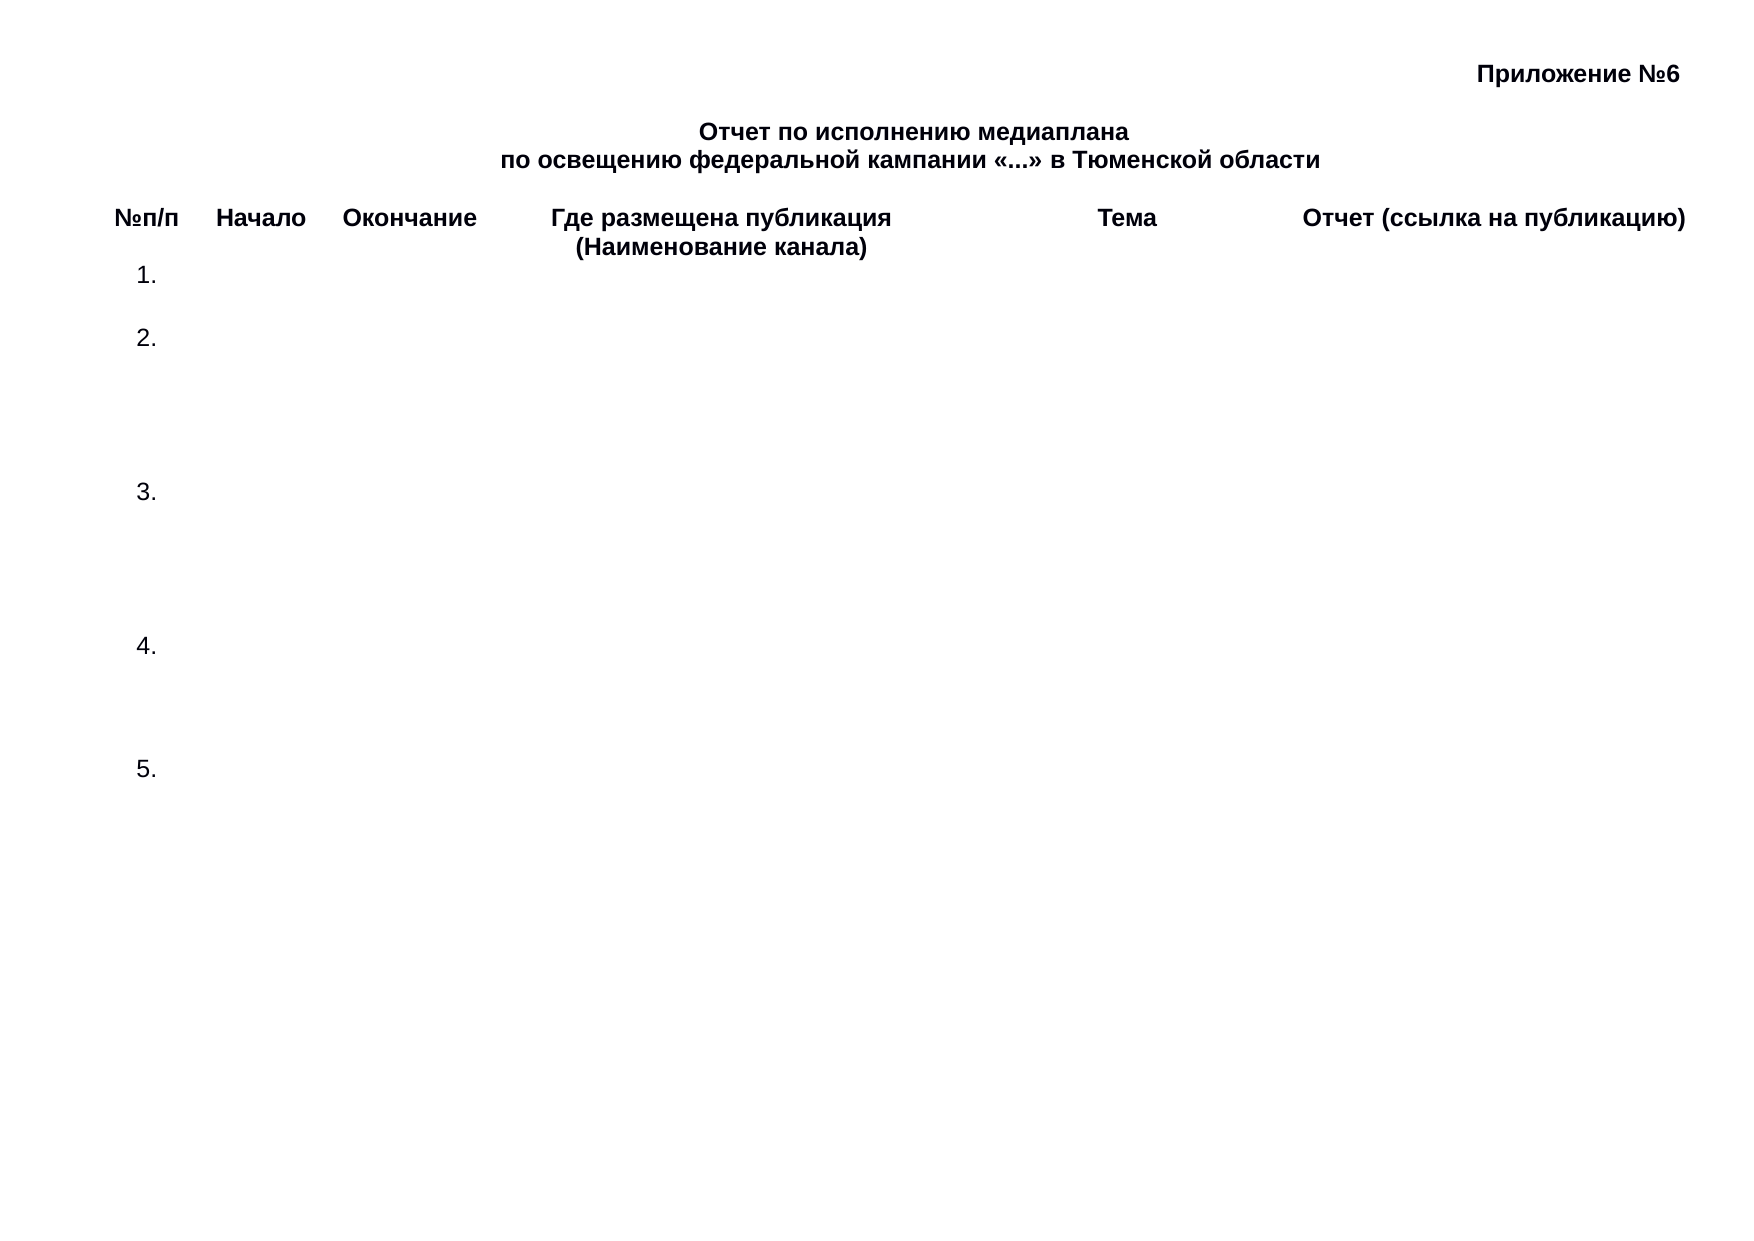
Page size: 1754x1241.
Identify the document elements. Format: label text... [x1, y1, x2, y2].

table_cell [188, 754, 335, 878]
table_cell [188, 260, 335, 322]
table_header Окончание [335, 203, 484, 260]
table_cell [485, 323, 958, 477]
table_cell [188, 477, 335, 631]
text по освещению федеральной кампании «...» в Тюменской области [148, 145, 1680, 174]
table_header Где размещена публикация (Наименование канала) [485, 203, 958, 260]
table_cell [958, 260, 1296, 322]
table_cell [1296, 754, 1693, 878]
table_cell [335, 260, 484, 322]
table_header Начало [188, 203, 335, 260]
table_cell [958, 754, 1296, 878]
table_cell [1296, 477, 1693, 631]
table_cell [1296, 631, 1693, 754]
table_cell [1296, 260, 1693, 322]
table_header Отчет (ссылка на публикацию) [1296, 203, 1693, 260]
table_cell [958, 477, 1296, 631]
table_cell [958, 631, 1296, 754]
table_cell [335, 631, 484, 754]
table_cell [958, 323, 1296, 477]
table_cell [106, 323, 188, 477]
table_cell [485, 631, 958, 754]
table_cell [106, 754, 188, 878]
table_cell [188, 631, 335, 754]
table_cell [485, 477, 958, 631]
table_cell [106, 477, 188, 631]
table_header №п/п [106, 203, 188, 260]
table_cell [335, 323, 484, 477]
table_cell [1296, 323, 1693, 477]
table_cell [106, 260, 188, 322]
table_cell [335, 477, 484, 631]
table_cell [335, 754, 484, 878]
table_cell [188, 323, 335, 477]
table_header Тема [958, 203, 1296, 260]
table_cell [485, 754, 958, 878]
table_cell [485, 260, 958, 322]
text Отчет по исполнению медиаплана [148, 117, 1680, 145]
table_cell [106, 631, 188, 754]
text Приложение №6 [148, 59, 1680, 88]
